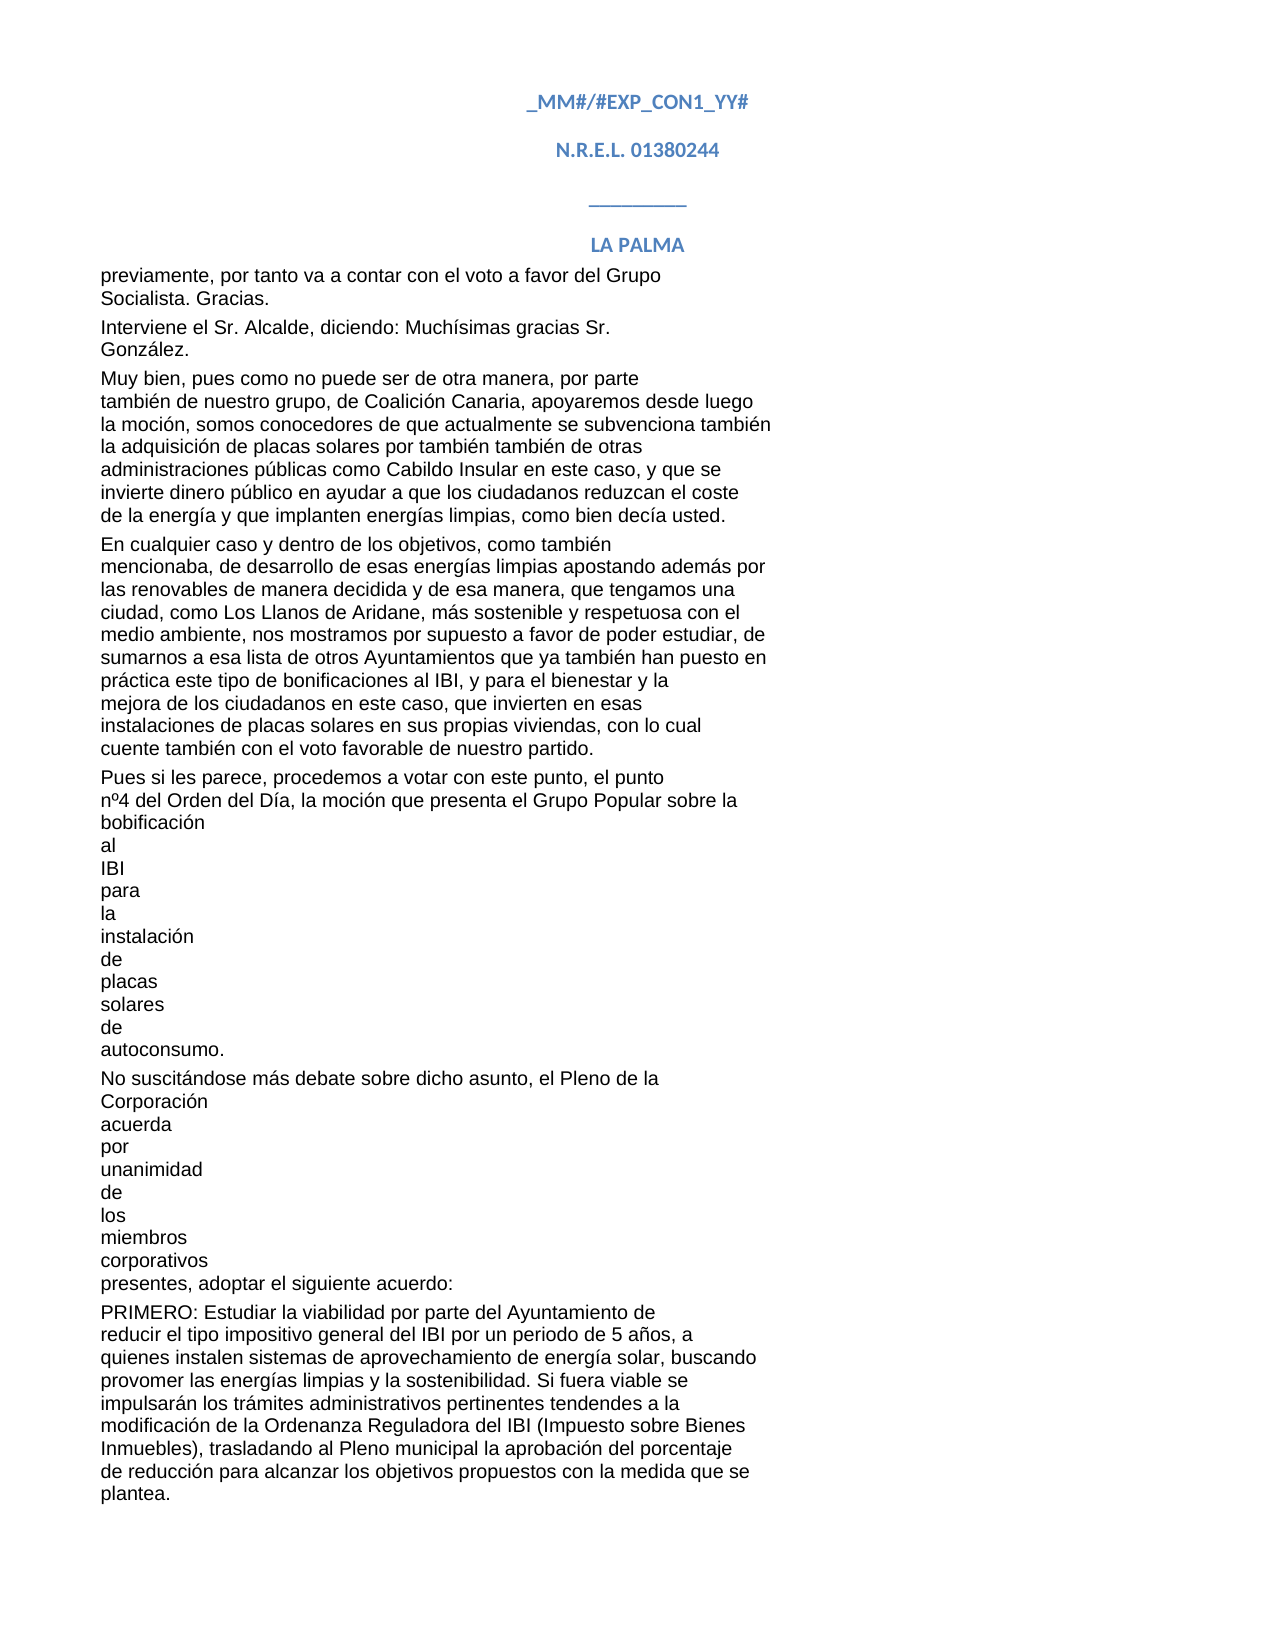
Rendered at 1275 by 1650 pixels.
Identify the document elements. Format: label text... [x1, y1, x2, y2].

text Muy bien, pues como no puede ser de otra manera, por parte también de nuestro grupo, de Coalición Canaria, apoyaremos desde luego la moción, somos conocedores de que actualmente se subvenciona también la adquisición de placas solares por también también de otras administraciones públicas como Cabildo Insular en este caso, y que se invierte dinero público en ayudar a que los ciudadanos reduzcan el coste de la energía y que implanten energías limpias, como bien decía usted. [100, 367, 1174, 526]
text En cualquier caso y dentro de los objetivos, como también mencionaba, de desarrollo de esas energías limpias apostando además por las renovables de manera decidida y de esa manera, que tengamos una ciudad, como Los Llanos de Aridane, más sostenible y respetuosa con el medio ambiente, nos mostramos por supuesto a favor de poder estudiar, de sumarnos a esa lista de otros Ayuntamientos que ya también han puesto en práctica este tipo de bonificaciones al IBI, y para el bienestar y la mejora de los ciudadanos en este caso, que invierten en esas instalaciones de placas solares en sus propias viviendas, con lo cual cuente también con el voto favorable de nuestro partido. [100, 532, 1174, 759]
text previamente, por tanto va a contar con el voto a favor del Grupo Socialista. Gracias. [100, 264, 1174, 309]
subtitle LA PALMA [100, 231, 1174, 258]
subtitle N.R.E.L. 01380244 [100, 136, 1174, 163]
text No suscitándose más debate sobre dicho asunto, el Pleno de la Corporación acuerda por unanimidad de los miembros corporativos presentes, adoptar el siguiente acuerdo: [100, 1067, 1174, 1294]
text Interviene el Sr. Alcalde, diciendo: Muchísimas gracias Sr. González. [100, 316, 1174, 361]
text PRIMERO: Estudiar la viabilidad por parte del Ayuntamiento de reducir el tipo impositivo general del IBI por un periodo de 5 años, a quienes instalen sistemas de aprovechamiento de energía solar, buscando provomer las energías limpias y la sostenibilidad. Si fuera viable se impulsarán los trámites administrativos pertinentes tendendes a la modificación de la Ordenanza Reguladora del IBI (Impuesto sobre Bienes Inmuebles), trasladando al Pleno municipal la aprobación del porcentaje de reducción para alcanzar los objetivos propuestos con la medida que se plantea. [100, 1301, 1174, 1505]
text Pues si les parece, procedemos a votar con este punto, el punto nº4 del Orden del Día, la moción que presenta el Grupo Popular sobre la bobificación al IBI para la instalación de placas solares de autoconsumo. [100, 766, 1174, 1061]
subtitle _MM#/#EXP_CON1_YY# [100, 88, 1174, 115]
subtitle _________ [100, 183, 1174, 210]
